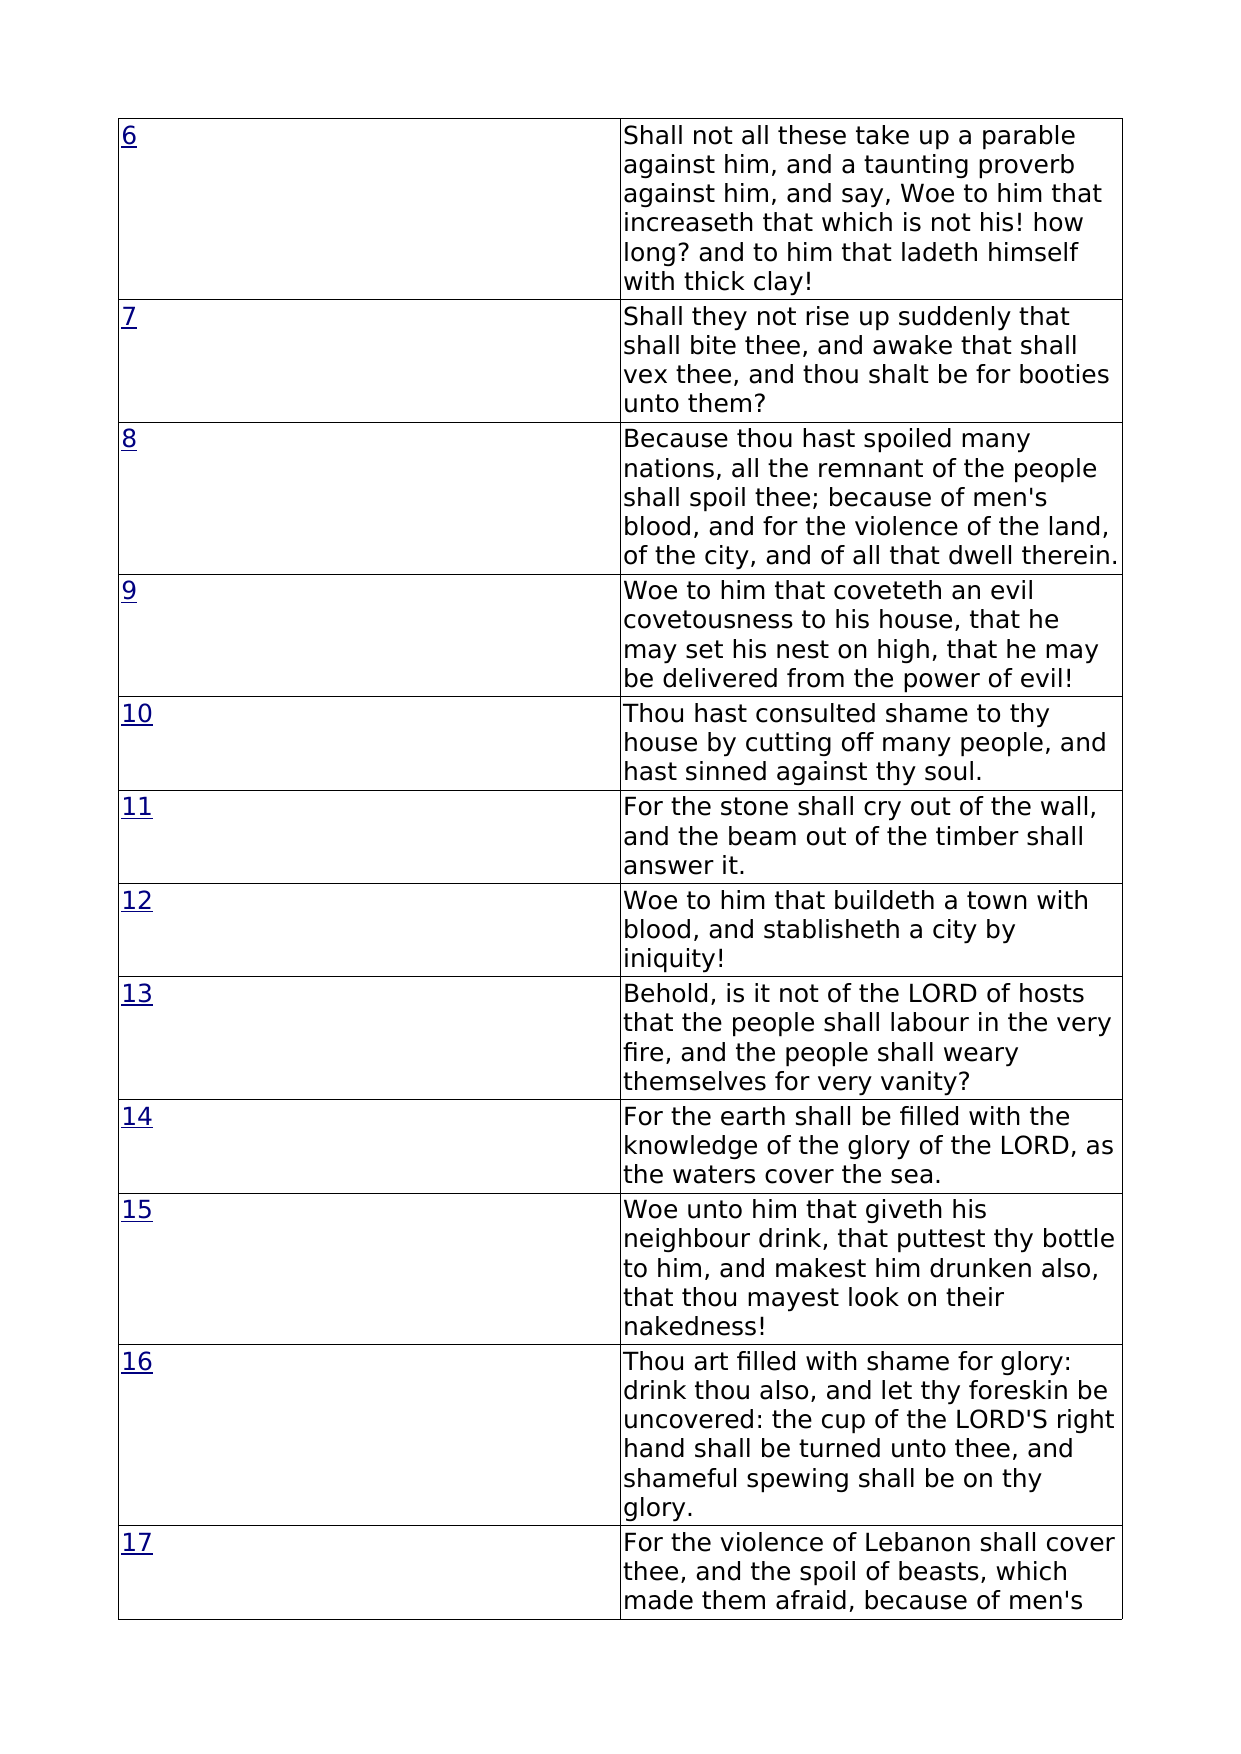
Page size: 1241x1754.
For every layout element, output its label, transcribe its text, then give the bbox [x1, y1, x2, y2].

table_cell 10 [119, 697, 620, 789]
table_cell Woe to him that buildeth a town with blood, and stablisheth a city by iniquity! [621, 884, 1122, 976]
table_cell Woe unto him that giveth his neighbour drink, that puttest thy bottle to him, and makest him drunken also, that thou mayest look on their nakedness! [621, 1194, 1122, 1344]
table_cell Thou hast consulted shame to thy house by cutting off many people, and hast sinned against thy soul. [621, 697, 1122, 789]
table_cell 6 [119, 119, 620, 299]
table_cell 8 [119, 423, 620, 573]
table_cell For the violence of Lebanon shall cover thee, and the spoil of beasts, which made them afraid, because of men's [621, 1526, 1122, 1618]
table_cell Woe to him that coveteth an evil covetousness to his house, that he may set his nest on high, that he may be delivered from the power of evil! [621, 575, 1122, 696]
table_cell 17 [119, 1526, 620, 1618]
table_cell For the stone shall cry out of the wall, and the beam out of the timber shall answer it. [621, 791, 1122, 883]
table_cell 11 [119, 791, 620, 883]
table_cell Behold, is it not of the LORD of hosts that the people shall labour in the very fire, and the people shall weary themselves for very vanity? [621, 977, 1122, 1099]
table_cell 15 [119, 1194, 620, 1344]
table_cell 9 [119, 575, 620, 696]
table_cell Because thou hast spoiled many nations, all the remnant of the people shall spoil thee; because of men's blood, and for the violence of the land, of the city, and of all that dwell therein. [621, 423, 1122, 573]
table_cell Shall they not rise up suddenly that shall bite thee, and awake that shall vex thee, and thou shalt be for booties unto them? [621, 300, 1122, 422]
table_cell For the earth shall be filled with the knowledge of the glory of the LORD, as the waters cover the sea. [621, 1100, 1122, 1192]
table_cell 16 [119, 1345, 620, 1525]
table_cell Thou art filled with shame for glory: drink thou also, and let thy foreskin be uncovered: the cup of the LORD'S right hand shall be turned unto thee, and shameful spewing shall be on thy glory. [621, 1345, 1122, 1525]
table_cell 12 [119, 884, 620, 976]
table_cell Shall not all these take up a parable against him, and a taunting proverb against him, and say, Woe to him that increaseth that which is not his! how long? and to him that ladeth himself with thick clay! [621, 119, 1122, 299]
table_cell 7 [119, 300, 620, 422]
table_cell 13 [119, 977, 620, 1099]
table_cell 14 [119, 1100, 620, 1192]
